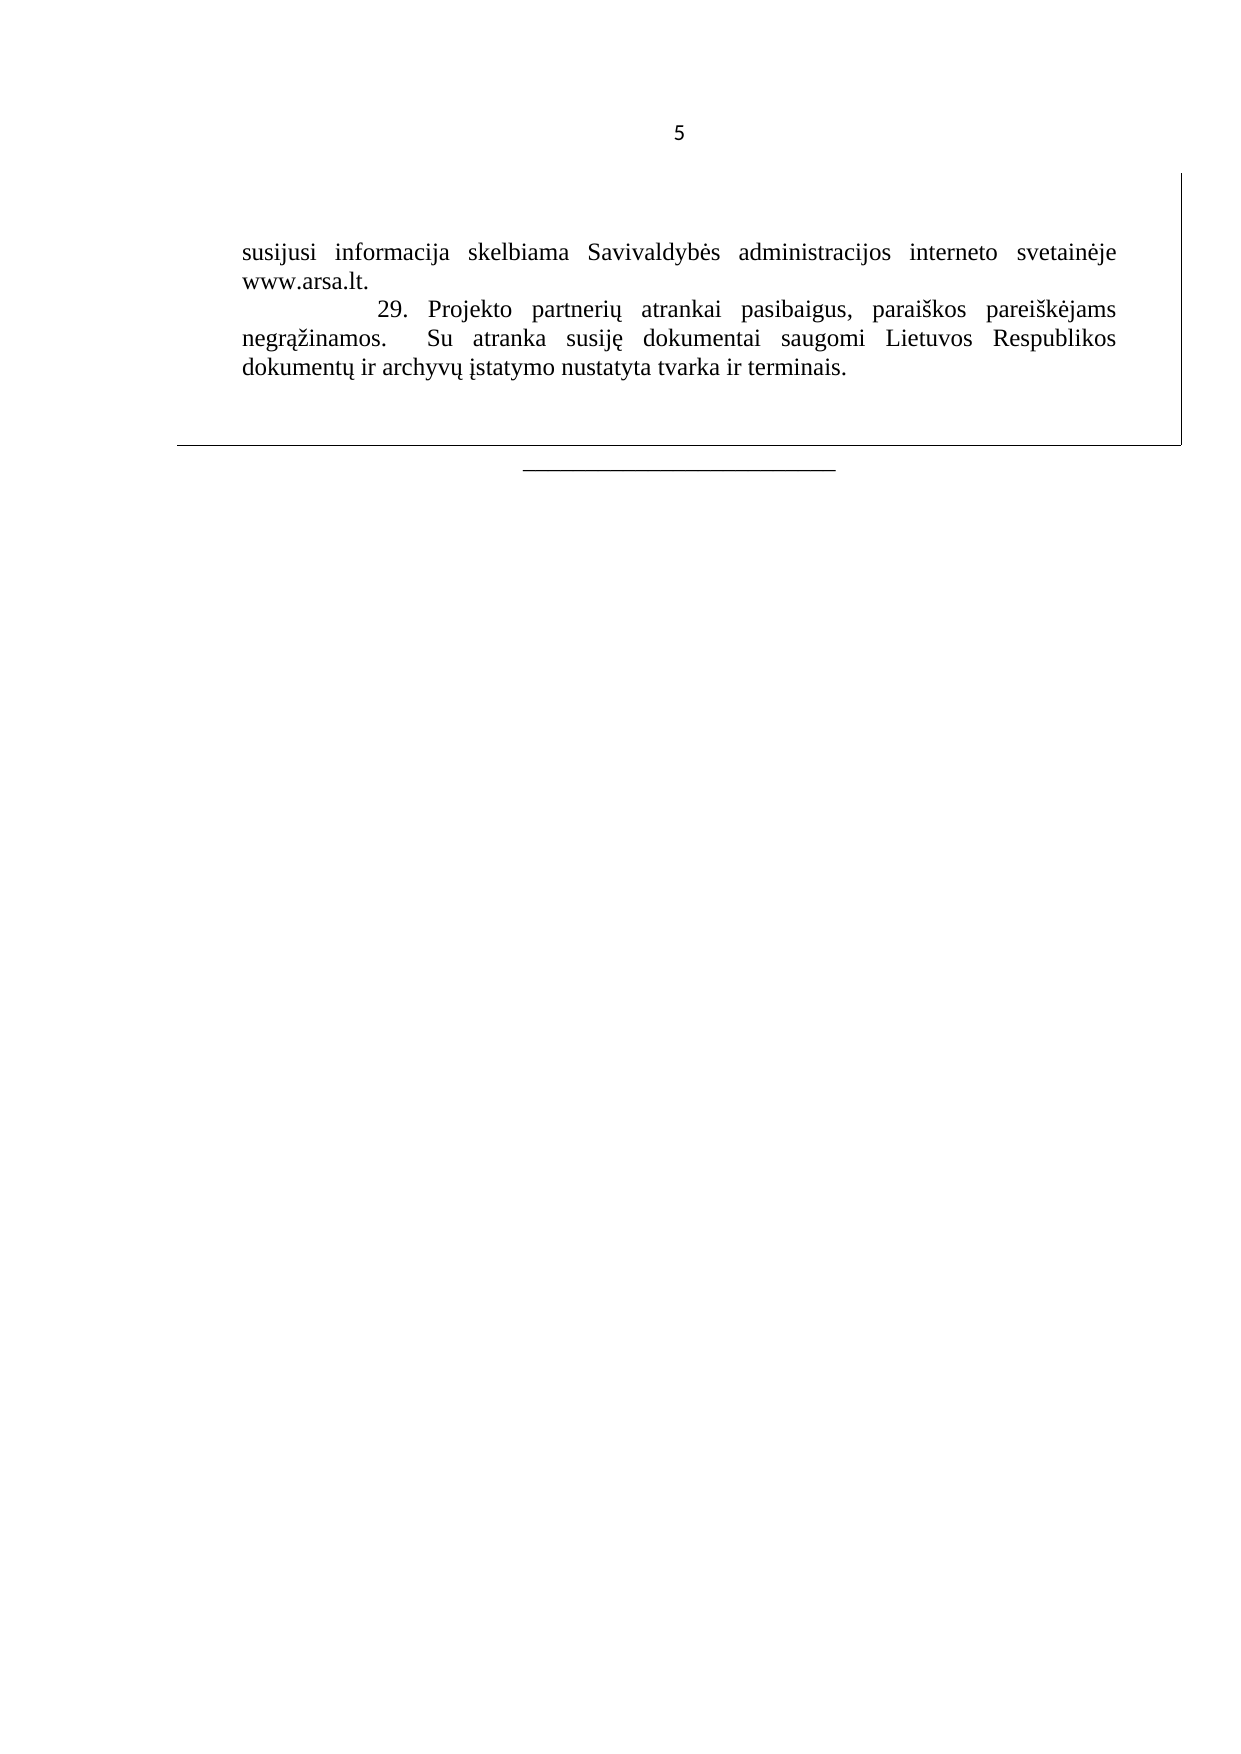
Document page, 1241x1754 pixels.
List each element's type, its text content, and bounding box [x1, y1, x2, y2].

text _________________________ [177, 445, 1181, 474]
text susijusi informacija skelbiama Savivaldybės administracijos interneto svetainėje www.arsa.lt. [177, 172, 1181, 294]
text 29. Projekto partnerių atrankai pasibaigus, paraiškos pareiškėjams negrąžinamos. Su atranka susiję dokumentai saugomi Lietuvos Respublikos dokumentų ir archyvų įstatymo nustatyta tvarka ir terminais. [177, 294, 1181, 445]
